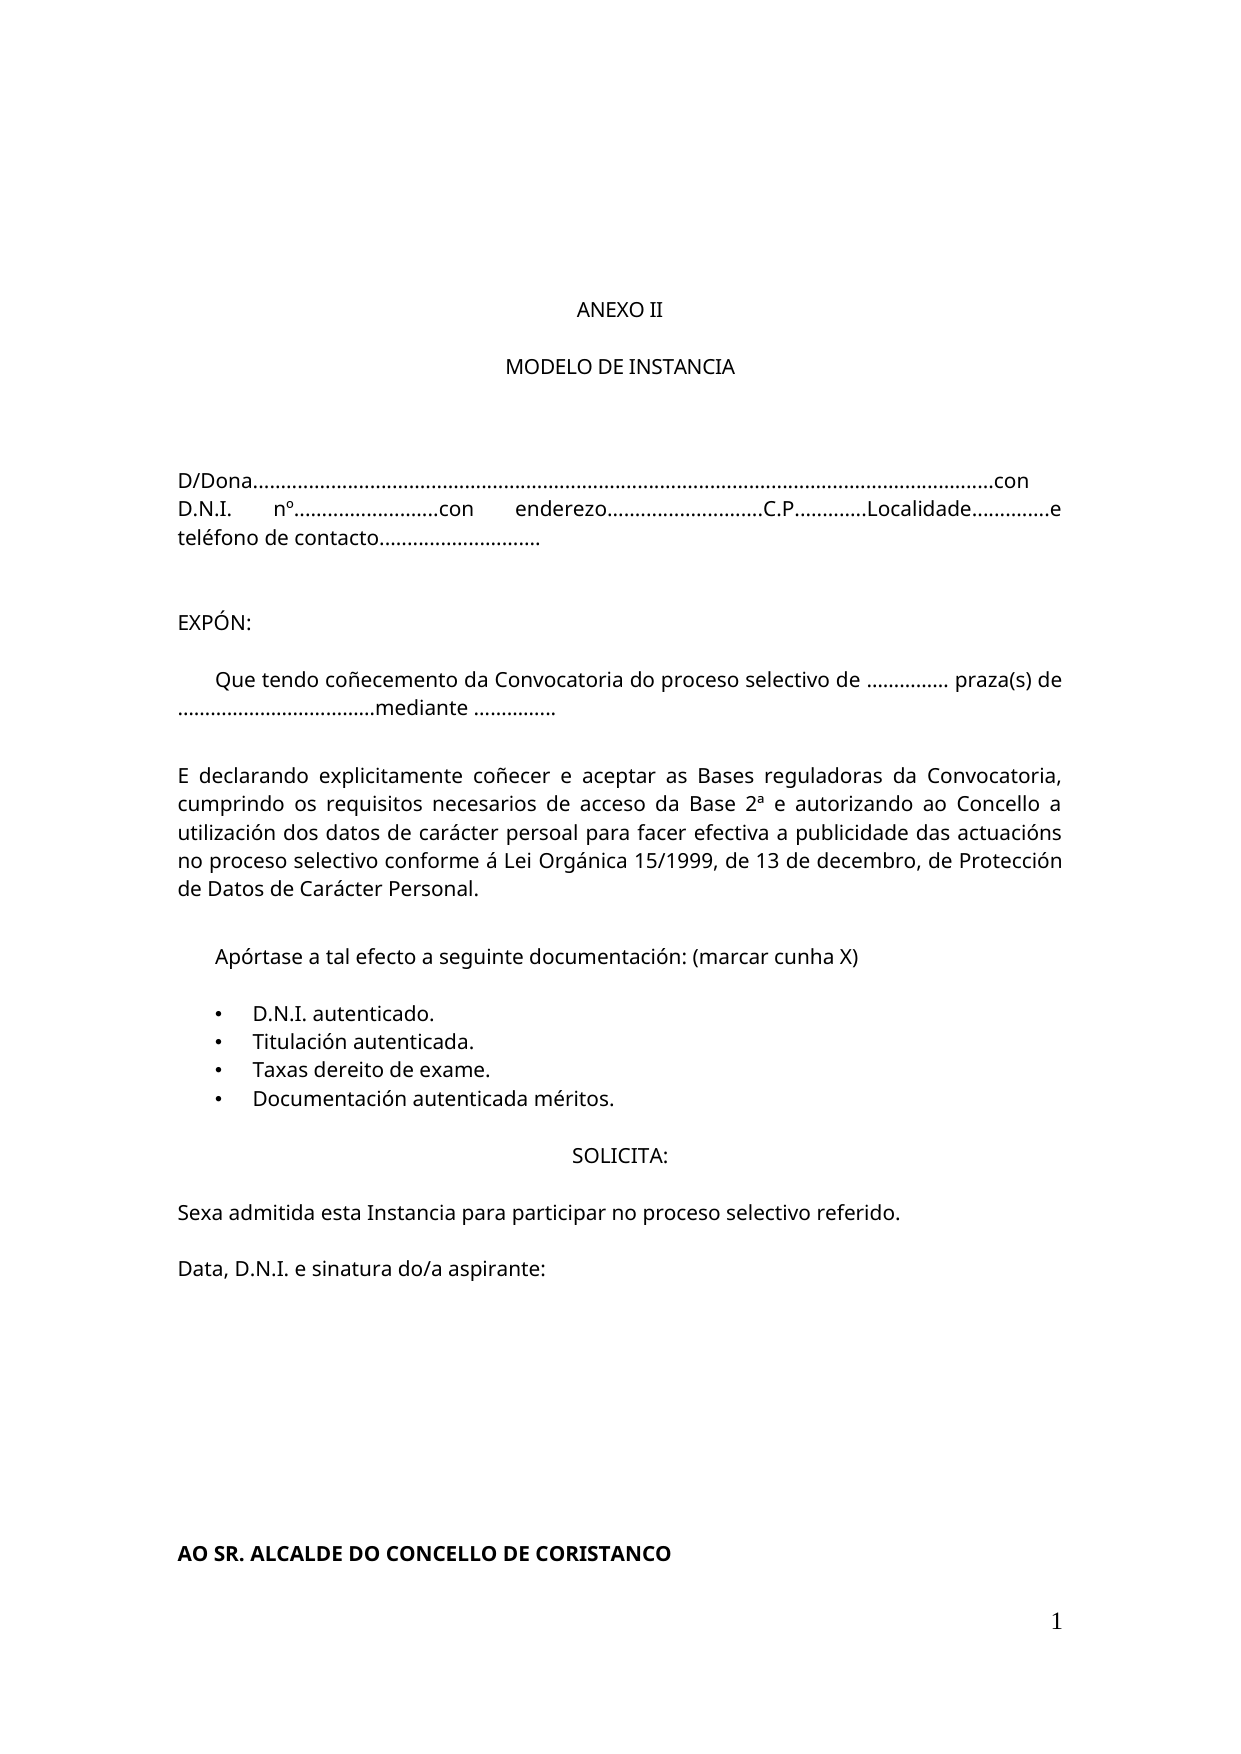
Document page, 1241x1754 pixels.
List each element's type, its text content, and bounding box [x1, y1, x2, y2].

list Taxas dereito de exame. [215, 1056, 1063, 1084]
list Documentación autenticada méritos. [215, 1084, 1063, 1112]
text Apórtase a tal efecto a seguinte documentación: (marcar cunha X) [215, 942, 1063, 970]
list D.N.I. autenticado. [215, 999, 1063, 1027]
text EXPÓN: [177, 608, 1063, 637]
text MODELO DE INSTANCIA [177, 352, 1063, 381]
text Data, D.N.I. e sinatura do/a aspirante: [177, 1254, 1063, 1283]
list Titulación autenticada. [215, 1027, 1063, 1056]
text Que tendo coñecemento da Convocatoria do proceso selectivo de …………… praza(s) de ………………………………mediante …………... [177, 665, 1063, 722]
text ANEXO II [177, 295, 1063, 324]
text E declarando explicitamente coñecer e aceptar as Bases reguladoras da Convocatoria, cumprindo os requisitos necesarios de acceso da Base 2ª e autorizando ao Concello a utilización dos datos de carácter persoal para facer efectiva a publicidade das actuacións no proceso selectivo conforme á Lei Orgánica 15/1999, de 13 de decembro, de Protección de Datos de Carácter Personal. [177, 761, 1063, 903]
text D/Dona.....................................................................................................................................con D.N.I. nº..........................con enderezo............................C.P.............Localidade..............e teléfono de contacto............................. [177, 466, 1063, 551]
text Sexa admitida esta Instancia para participar no proceso selectivo referido. [177, 1198, 1063, 1226]
text SOLICITA: [177, 1141, 1063, 1169]
text AO SR. ALCALDE DO CONCELLO DE CORISTANCO [177, 1539, 1063, 1567]
